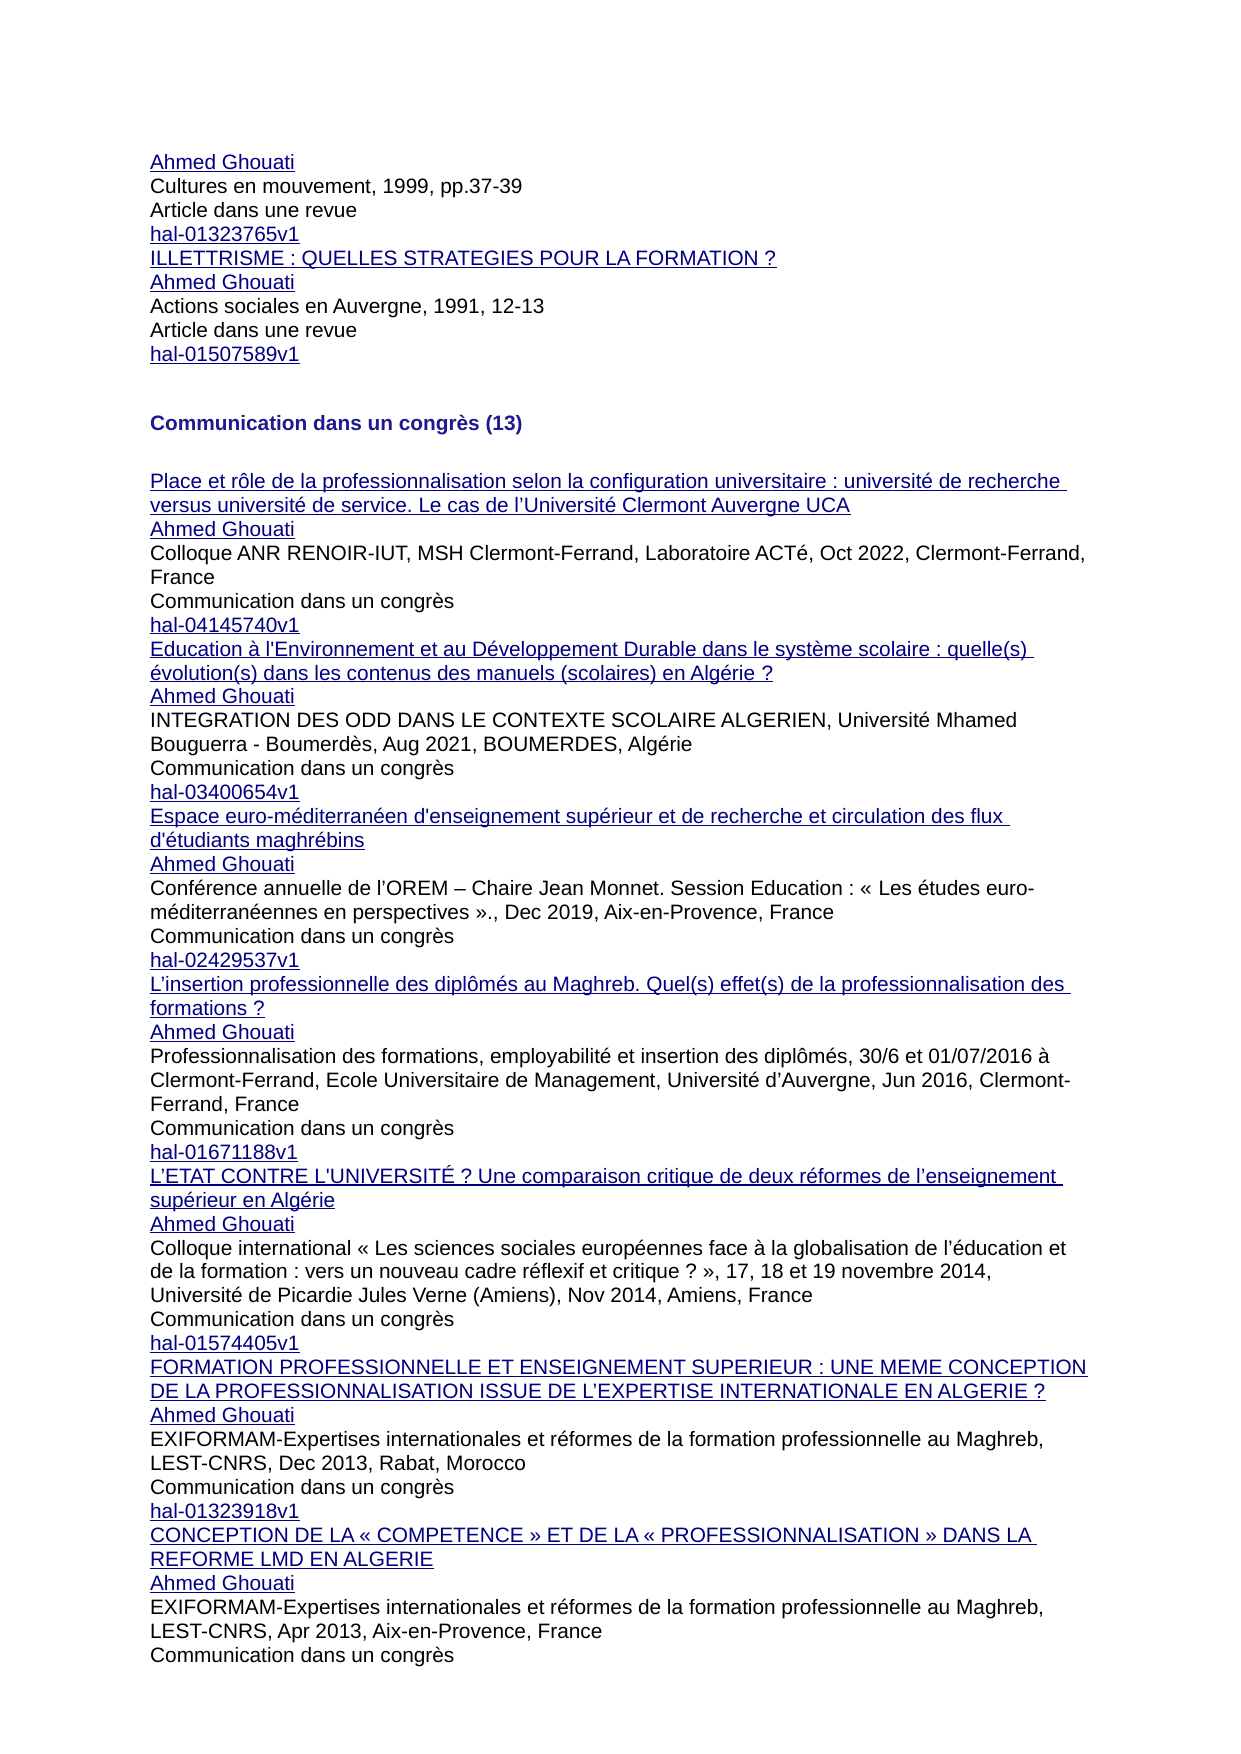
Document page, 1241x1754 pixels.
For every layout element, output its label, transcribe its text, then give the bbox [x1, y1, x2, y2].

table_cell Espace euro-méditerranéen d'enseignement supérieur et de recherche et circulation des flux d'étudiants maghrébins Ahmed Ghouati Conférence annuelle de l’OREM – Chaire Jean Monnet. Session Education : « Les études euro-méditerranéennes en perspectives »., Dec 2019, Aix-en-Provence, France Communication dans un congrès hal-02429537v1 [150, 804, 1090, 972]
table_cell L’insertion professionnelle des diplômés au Maghreb. Quel(s) effet(s) de la professionnalisation des formations ? Ahmed Ghouati Professionnalisation des formations, employabilité et insertion des diplômés, 30/6 et 01/07/2016 à Clermont-Ferrand, Ecole Universitaire de Management, Université d’Auvergne, Jun 2016, Clermont-Ferrand, France Communication dans un congrès hal-01671188v1 [150, 972, 1090, 1163]
table_cell Ahmed Ghouati Cultures en mouvement, 1999, pp.37-39 Article dans une revue hal-01323765v1 [150, 150, 1090, 246]
table_cell L’ETAT CONTRE L'UNIVERSITÉ ? Une comparaison critique de deux réformes de l’enseignement supérieur en Algérie Ahmed Ghouati Colloque international « Les sciences sociales européennes face à la globalisation de l’éducation et de la formation : vers un nouveau cadre réflexif et critique ? », 17, 18 et 19 novembre 2014, Université de Picardie Jules Verne (Amiens), Nov 2014, Amiens, France Communication dans un congrès hal-01574405v1 [150, 1164, 1090, 1355]
table_header Place et rôle de la professionnalisation selon la configuration universitaire : université de recherche versus université de service. Le cas de l’Université Clermont Auvergne UCA Ahmed Ghouati Colloque ANR RENOIR-IUT, MSH Clermont-Ferrand, Laboratoire ACTé, Oct 2022, Clermont-Ferrand, France Communication dans un congrès hal-04145740v1 [150, 469, 1090, 636]
table_cell FORMATION PROFESSIONNELLE ET ENSEIGNEMENT SUPERIEUR : UNE MEME CONCEPTION DE LA PROFESSIONNALISATION ISSUE DE L’EXPERTISE INTERNATIONALE EN ALGERIE ? Ahmed Ghouati EXIFORMAM-Expertises internationales et réformes de la formation professionnelle au Maghreb, LEST-CNRS, Dec 2013, Rabat, Morocco Communication dans un congrès hal-01323918v1 [150, 1355, 1090, 1523]
table_cell ILLETTRISME : QUELLES STRATEGIES POUR LA FORMATION ? Ahmed Ghouati Actions sociales en Auvergne, 1991, 12-13 Article dans une revue hal-01507589v1 [150, 246, 1090, 366]
table_cell Education à l'Environnement et au Développement Durable dans le système scolaire : quelle(s) évolution(s) dans les contenus des manuels (scolaires) en Algérie ? Ahmed Ghouati INTEGRATION DES ODD DANS LE CONTEXTE SCOLAIRE ALGERIEN, Université Mhamed Bouguerra - Boumerdès, Aug 2021, BOUMERDES, Algérie Communication dans un congrès hal-03400654v1 [150, 636, 1090, 804]
subtitle Communication dans un congrès (13) [150, 410, 1090, 434]
table_cell CONCEPTION DE LA « COMPETENCE » ET DE LA « PROFESSIONNALISATION » DANS LA REFORME LMD EN ALGERIE Ahmed Ghouati EXIFORMAM-Expertises internationales et réformes de la formation professionnelle au Maghreb, LEST-CNRS, Apr 2013, Aix-en-Provence, France Communication dans un congrès [150, 1523, 1090, 1667]
